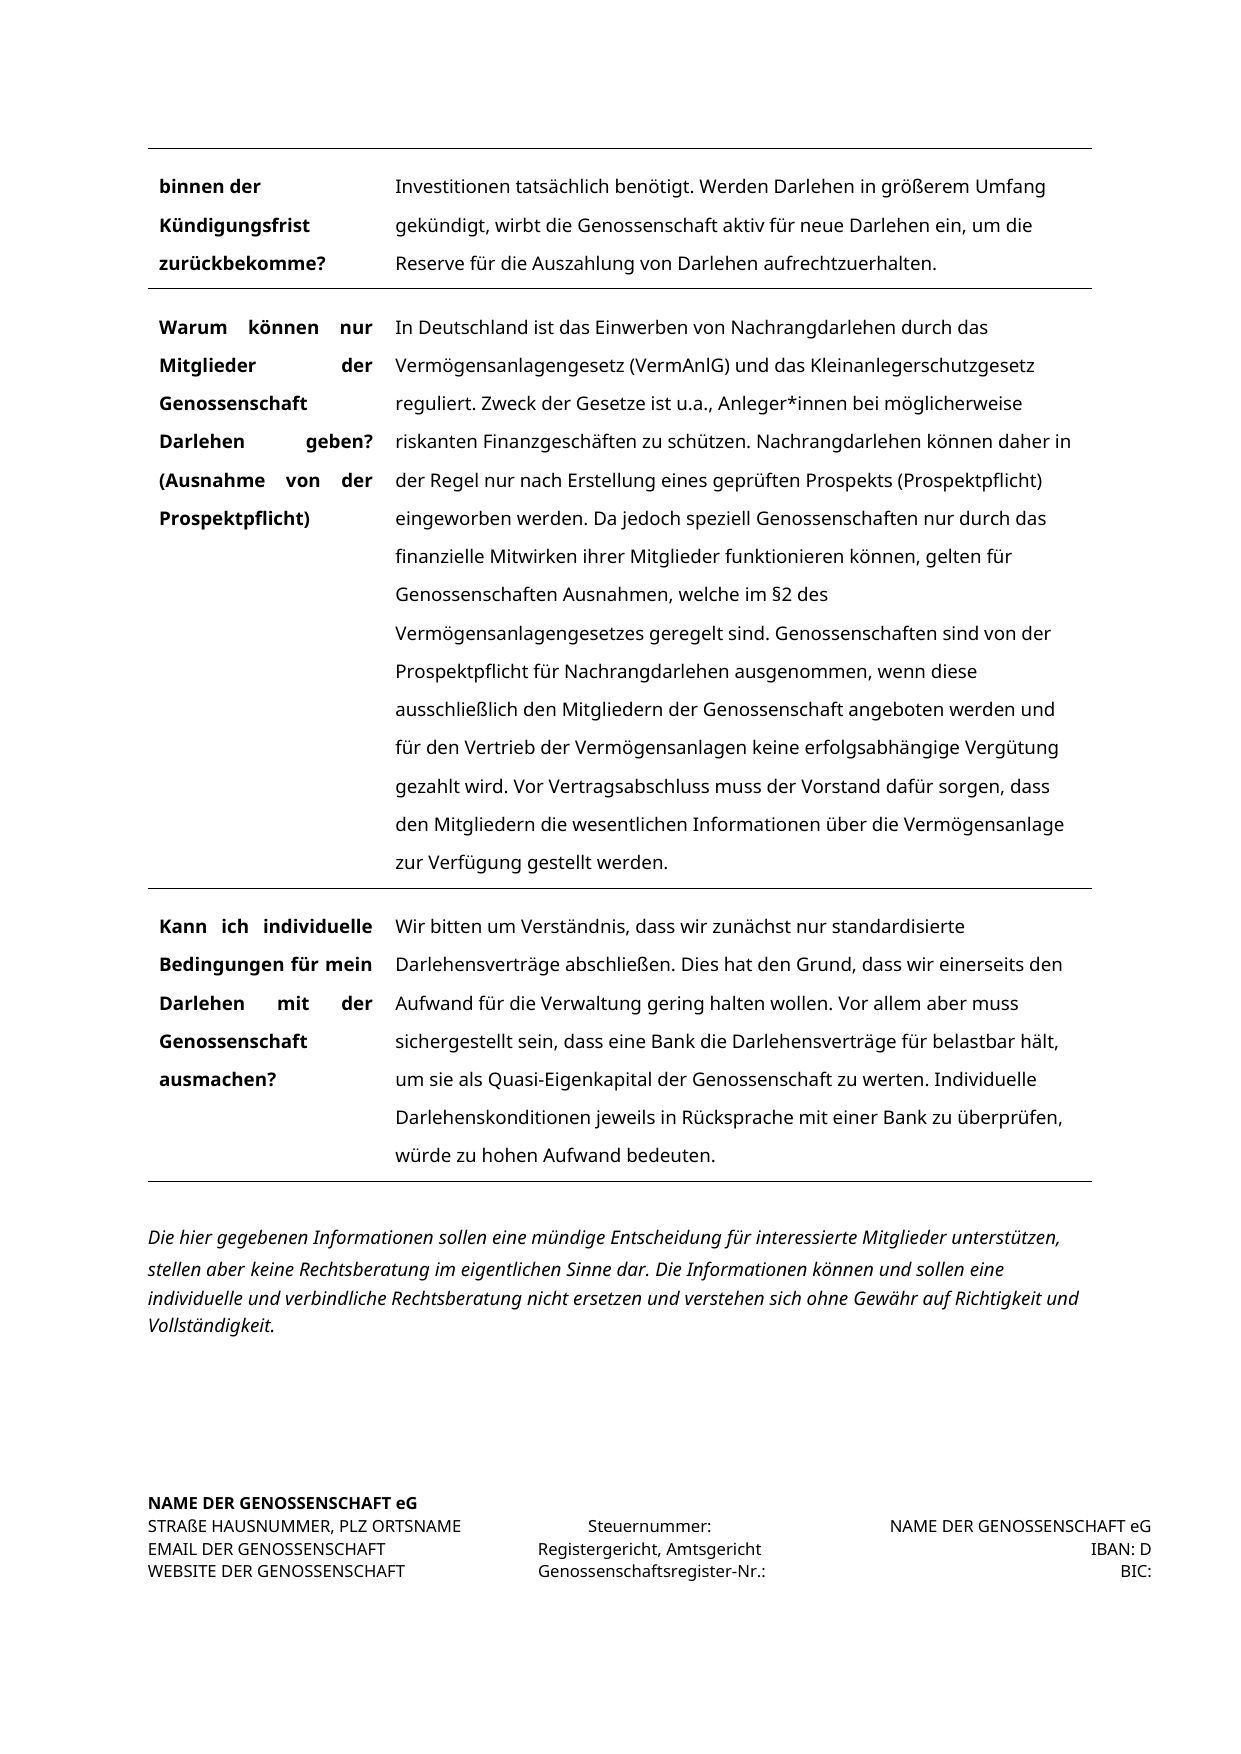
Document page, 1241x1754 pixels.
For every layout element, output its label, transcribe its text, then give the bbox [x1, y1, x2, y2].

table_cell binnen der Kündigungsfrist zurückbekomme? [148, 149, 384, 288]
text NAME DER GENOSSENSCHAFT eG [148, 1492, 1093, 1515]
text WEBSITE DER GENOSSENSCHAFT Genossenschaftsregister-Nr.: BIC: [148, 1560, 1093, 1583]
text EMAIL DER GENOSSENSCHAFT Registergericht, Amtsgericht IBAN: D [148, 1537, 1093, 1560]
table_cell Investitionen tatsächlich benötigt. Werden Darlehen in größerem Umfang gekündigt, wirbt die Genossenschaft aktiv für neue Darlehen ein, um die Reserve für die Auszahlung von Darlehen aufrechtzuerhalten. [384, 149, 1092, 288]
table_cell In Deutschland ist das Einwerben von Nachrangdarlehen durch das Vermögensanlagengesetz (VermAnlG) und das Kleinanlegerschutzgesetz reguliert. Zweck der Gesetze ist u.a., Anleger*innen bei möglicherweise riskanten Finanzgeschäften zu schützen. Nachrangdarlehen können daher in der Regel nur nach Erstellung eines geprüften Prospekts (Prospektpflicht) eingeworben werden. Da jedoch speziell Genossenschaften nur durch das finanzielle Mitwirken ihrer Mitglieder funktionieren können, gelten für Genossenschaften Ausnahmen, welche im §2 des Vermögensanlagengesetzes geregelt sind. Genossenschaften sind von der Prospektpflicht für Nachrangdarlehen ausgenommen, wenn diese ausschließlich den Mitgliedern der Genossenschaft angeboten werden und für den Vertrieb der Vermögensanlagen keine erfolgsabhängige Vergütung gezahlt wird. Vor Vertragsabschluss muss der Vorstand dafür sorgen, dass den Mitgliedern die wesentlichen Informationen über die Vermögensanlage zur Verfügung gestellt werden. [384, 289, 1092, 887]
table_cell Warum können nur Mitglieder der Genossenschaft Darlehen geben? (Ausnahme von der Prospektpflicht) [148, 289, 384, 887]
text Die hier gegebenen Informationen sollen eine mündige Entscheidung für interessierte Mitglieder unterstützen, stellen aber keine Rechtsberatung im eigentlichen Sinne dar. Die Informationen können und sollen eine individuelle und verbindliche Rechtsberatung nicht ersetzen und verstehen sich ohne Gewähr auf Richtigkeit und Vollständigkeit. [148, 1224, 1093, 1338]
table_cell Wir bitten um Verständnis, dass wir zunächst nur standardisierte Darlehensverträge abschließen. Dies hat den Grund, dass wir einerseits den Aufwand für die Verwaltung gering halten wollen. Vor allem aber muss sichergestellt sein, dass eine Bank die Darlehensverträge für belastbar hält, um sie als Quasi-Eigenkapital der Genossenschaft zu werten. Individuelle Darlehenskonditionen jeweils in Rücksprache mit einer Bank zu überprüfen, würde zu hohen Aufwand bedeuten. [384, 889, 1092, 1181]
table_cell [148, 1182, 1092, 1224]
text STRAßE HAUSNUMMER, PLZ ORTSNAME Steuernummer: NAME DER GENOSSENSCHAFT eG [148, 1515, 1093, 1537]
table_cell Kann ich individuelle Bedingungen für mein Darlehen mit der Genossenschaft ausmachen? [148, 889, 384, 1181]
